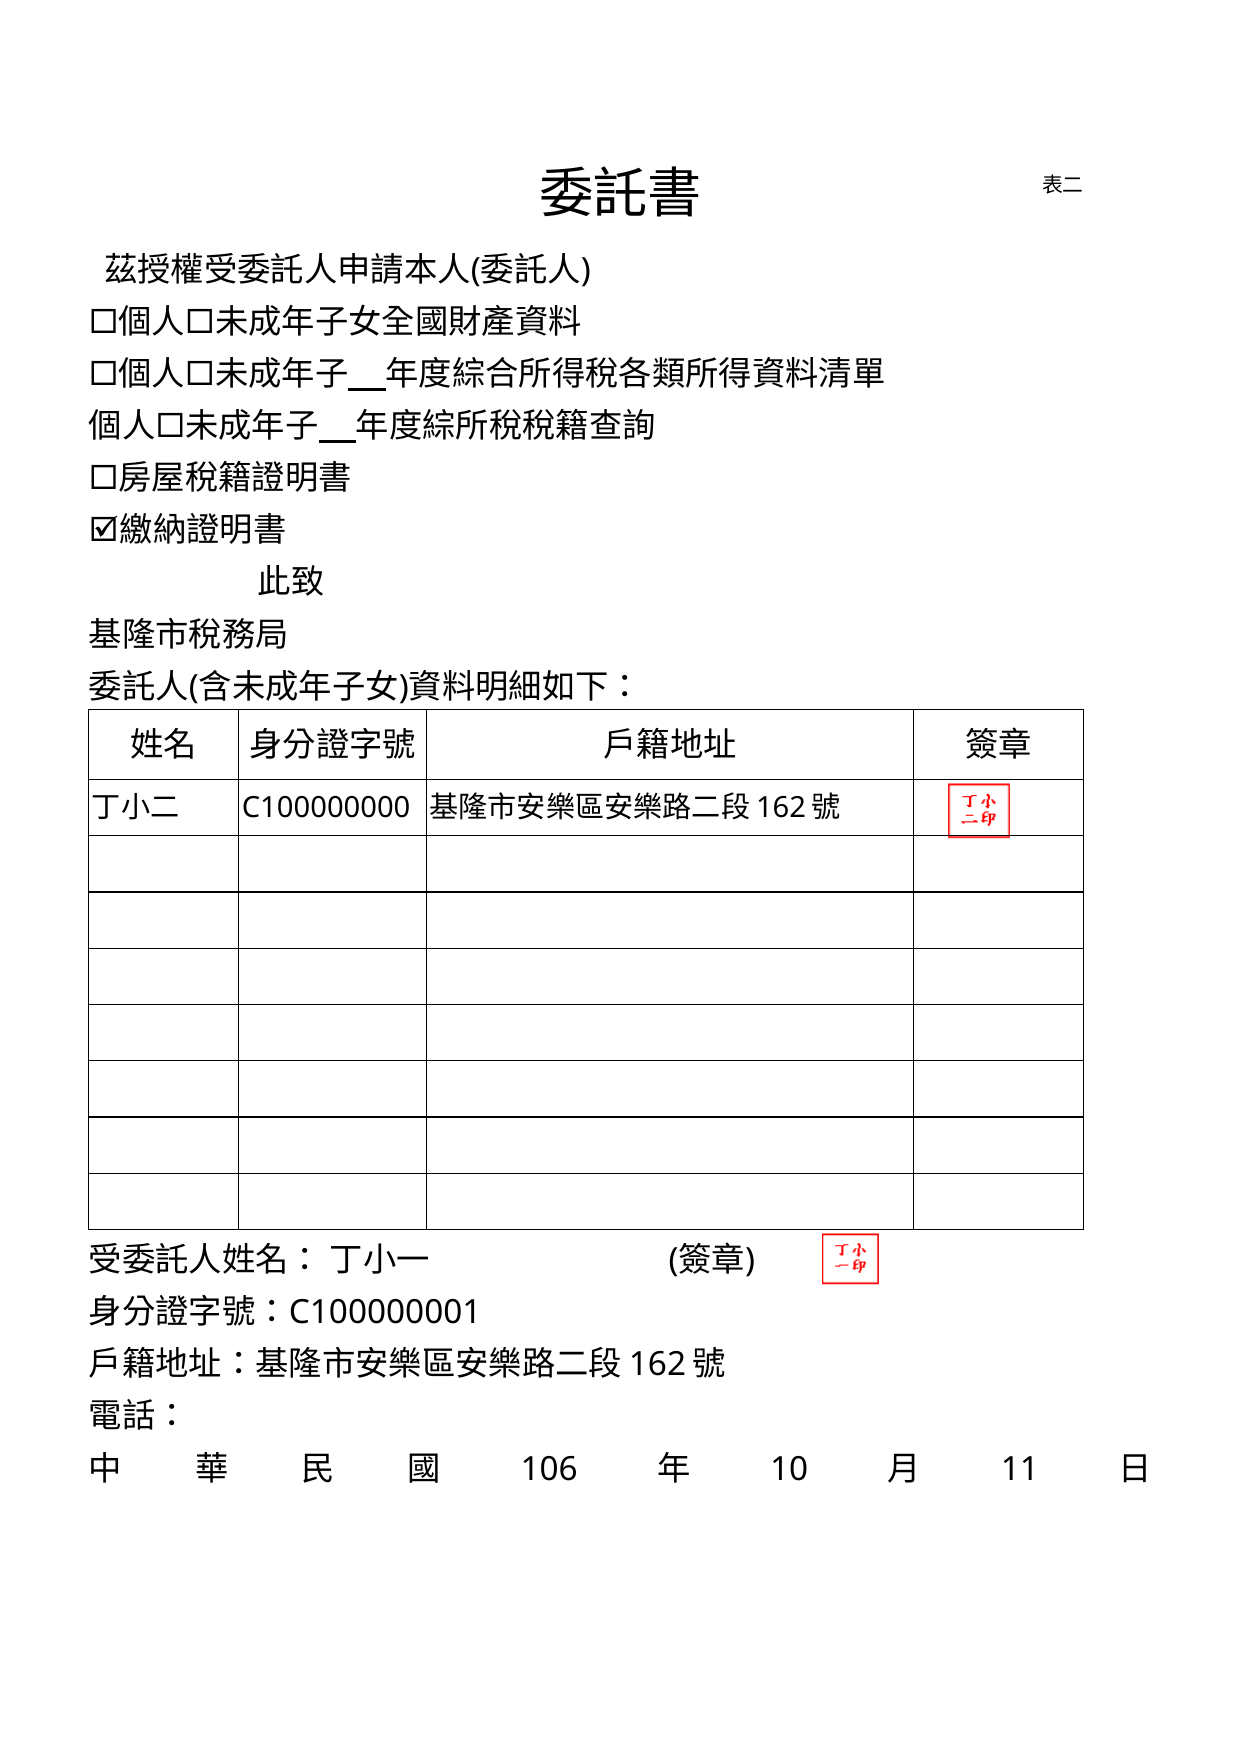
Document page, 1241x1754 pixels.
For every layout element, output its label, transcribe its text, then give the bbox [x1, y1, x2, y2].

table_cell [914, 1005, 1083, 1060]
text 表二 [1042, 168, 1114, 198]
table_cell [239, 1118, 426, 1173]
text 基隆市稅務局 [89, 604, 1152, 656]
table_cell [914, 780, 1083, 835]
text 個人未成年子 年度綜所稅稅籍查詢 [89, 396, 1152, 448]
table_cell [89, 893, 238, 948]
table_cell [89, 1005, 238, 1060]
table_cell [914, 1174, 1083, 1229]
text 此致 [257, 552, 1152, 604]
table_cell [427, 1174, 913, 1229]
table_cell [914, 893, 1083, 948]
table_cell [239, 893, 426, 948]
table_cell [427, 1061, 913, 1116]
text 戶籍地址：基隆市安樂區安樂路二段162號 [89, 1334, 1152, 1386]
text 房屋稅籍證明書 [89, 448, 1152, 500]
text 中華民國106年10月11日 [89, 1438, 1152, 1490]
text 個人未成年子女全國財產資料 [89, 292, 1152, 344]
table_cell 基隆市安樂區安樂路二段162號 [427, 780, 913, 835]
table_header 戶籍地址 [427, 710, 913, 779]
text 茲授權受委託人申請本人(委託人) [89, 240, 1152, 292]
table_cell [914, 836, 1083, 891]
table_cell [914, 1118, 1083, 1173]
table_cell [239, 836, 426, 891]
table_cell 丁小二 [89, 780, 238, 835]
text 受委託人姓名： 丁小一 (簽章) [89, 1230, 1152, 1282]
text 繳納證明書 [89, 500, 1152, 552]
picture [947, 783, 1011, 835]
table_cell [914, 949, 1083, 1004]
text 委託書 [89, 150, 1152, 228]
table_cell [239, 1174, 426, 1229]
table_cell [427, 949, 913, 1004]
table_header 身分證字號 [239, 710, 426, 779]
table_cell [914, 1061, 1083, 1116]
table_cell C100000000 [239, 780, 426, 835]
text 委託人(含未成年子女)資料明細如下： [89, 656, 1152, 708]
table_cell [89, 1118, 238, 1173]
table_cell [89, 836, 238, 891]
table_cell [239, 949, 426, 1004]
table_cell [427, 893, 913, 948]
text 電話： [89, 1386, 1152, 1438]
table_cell [239, 1061, 426, 1116]
picture [822, 1233, 881, 1286]
table_cell [89, 949, 238, 1004]
table_header 簽章 [914, 710, 1083, 779]
table_header 姓名 [89, 710, 238, 779]
text 個人未成年子 年度綜合所得稅各類所得資料清單 [89, 344, 1152, 396]
picture [947, 836, 1011, 840]
table_cell [89, 1174, 238, 1229]
table_cell [427, 836, 913, 891]
table_cell [239, 1005, 426, 1060]
text 身分證字號：C100000001 [89, 1282, 1152, 1334]
table_cell [427, 1005, 913, 1060]
table_cell [427, 1118, 913, 1173]
table_cell [89, 1061, 238, 1116]
